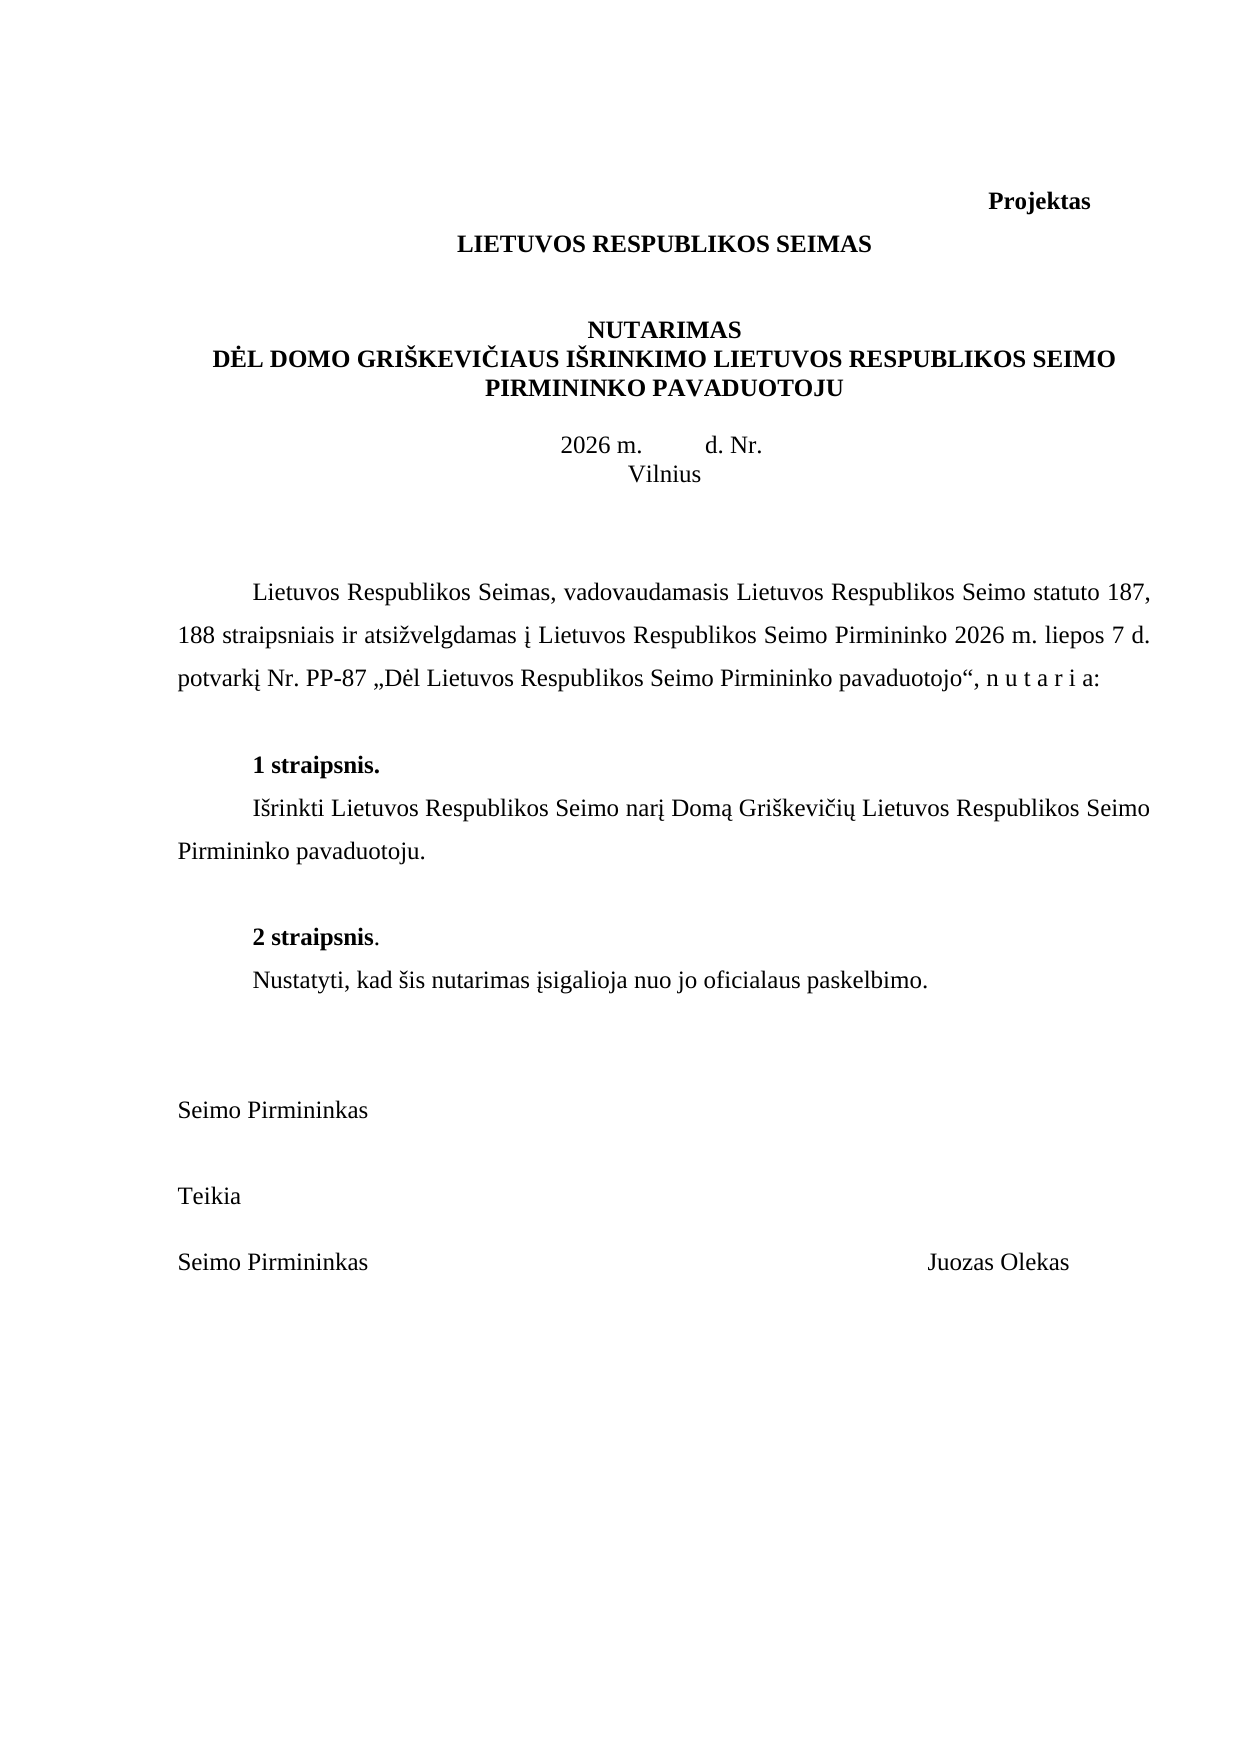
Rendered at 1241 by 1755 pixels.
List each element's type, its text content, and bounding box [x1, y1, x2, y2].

text LIETUVOS RESPUBLIKOS SEIMAS [177, 229, 1152, 258]
text DĖL Domo griškevičiaus IŠRINKIMO LIETUVOS RESPUBLIKOS SEIMO PIRMININKO PAVADUOTOJU [177, 344, 1152, 402]
text Vilnius [177, 459, 1152, 488]
text NUTARIMAS [177, 316, 1152, 344]
text Nustatyti, kad šis nutarimas įsigalioja nuo jo oficialaus paskelbimo. [177, 965, 1152, 994]
text 1 straipsnis. [177, 750, 1152, 778]
text Teikia [177, 1181, 1152, 1210]
text Seimo Pirmininkas (Parašas Juozas Olekas [177, 1244, 1152, 1278]
text Projektas [927, 186, 1152, 215]
text Seimo Pirmininkas [177, 1095, 1152, 1123]
text 2026 m. d. Nr. [177, 431, 1152, 459]
text Išrinkti Lietuvos Respublikos Seimo narį Domą Griškevičių Lietuvos Respublikos Seimo Pirmininko pavaduotoju. [177, 793, 1152, 865]
text Lietuvos Respublikos Seimas, vadovaudamasis Lietuvos Respublikos Seimo statuto 187, 188 straipsniais ir atsižvelgdamas į Lietuvos Respublikos Seimo Pirmininko 2026 m. liepos 7 d. potvarkį Nr. PP-87 „Dėl Lietuvos Respublikos Seimo Pirmininko pavaduotojo“, nutaria: [177, 577, 1152, 692]
text 2 straipsnis. [177, 922, 1152, 951]
